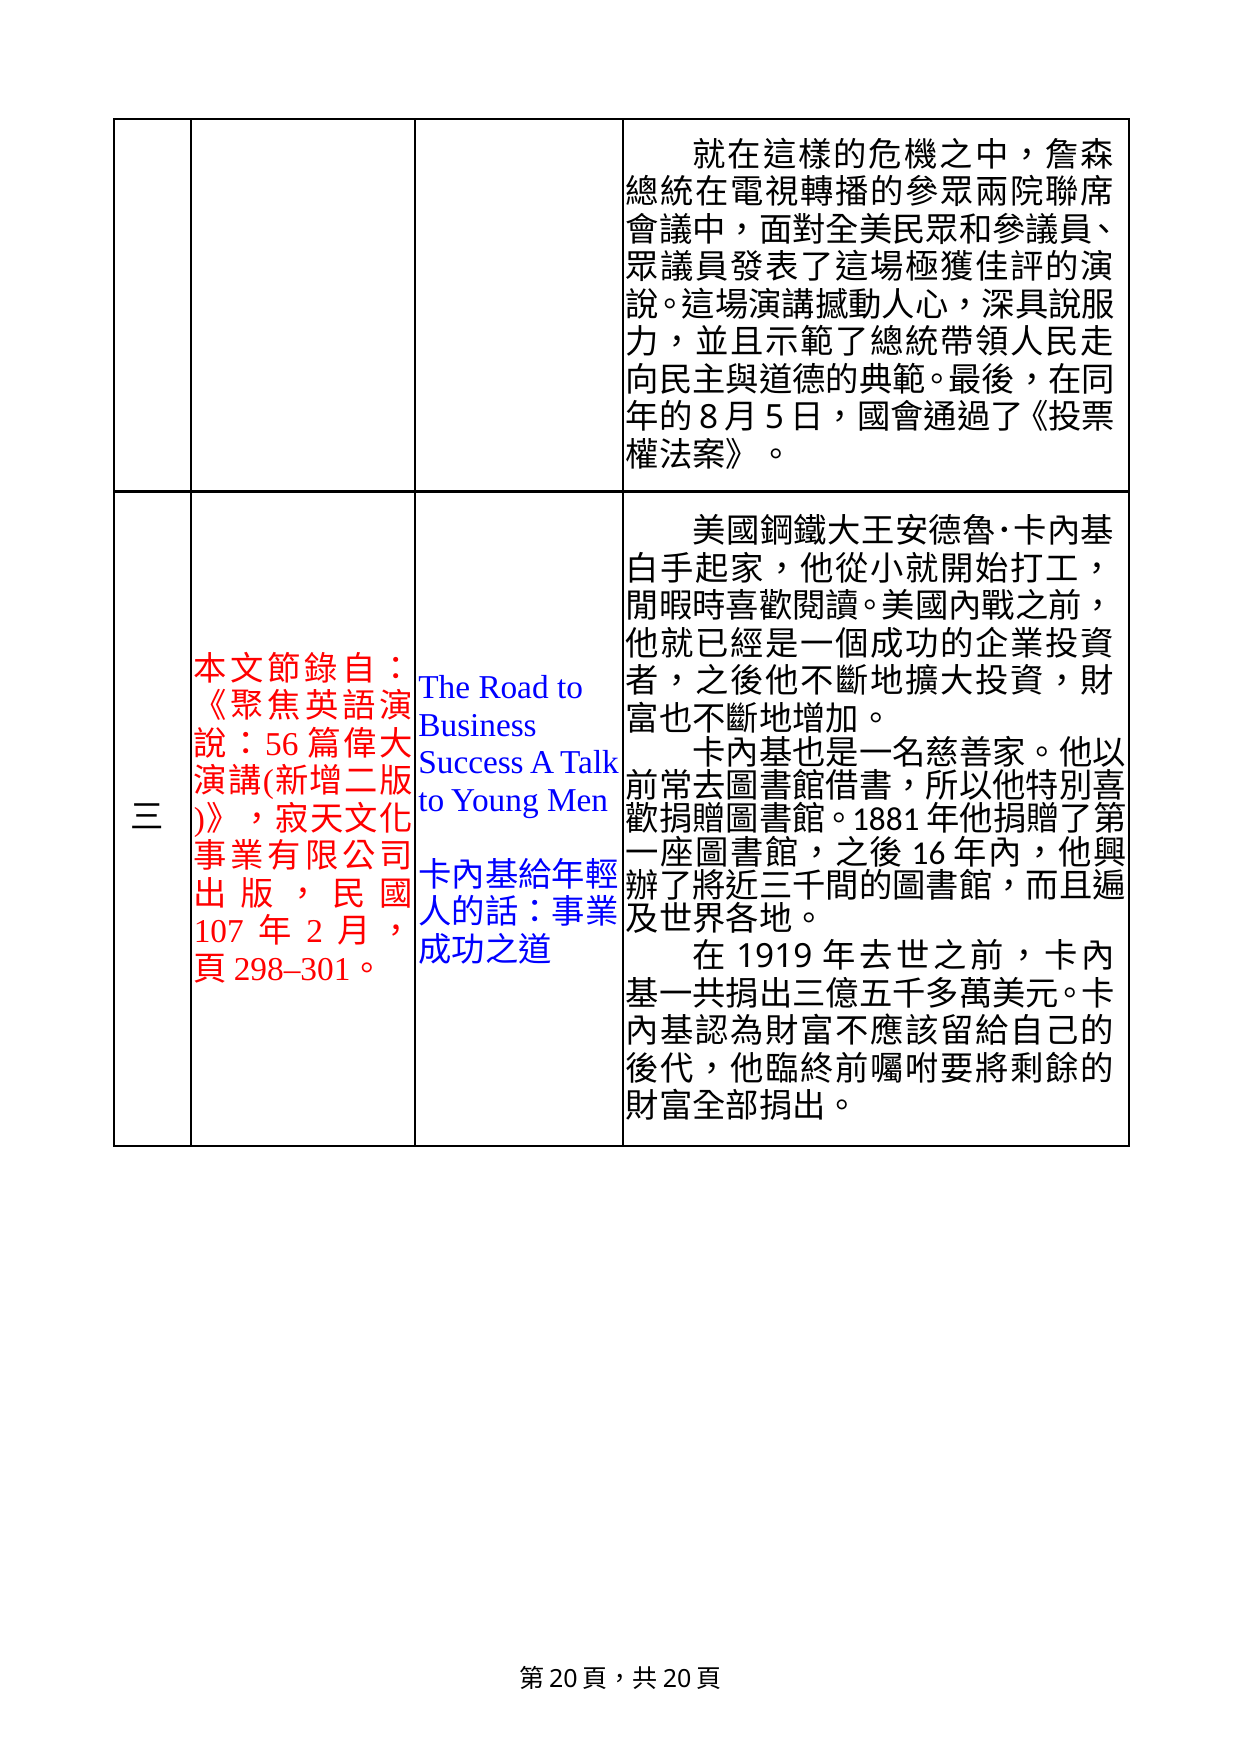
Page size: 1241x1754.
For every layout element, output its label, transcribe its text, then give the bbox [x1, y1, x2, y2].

table_cell 美國鋼鐵大王安德魯･卡內基白手起家，他從小就開始打工，閒暇時喜歡閱讀。美國內戰之前，他就已經是一個成功的企業投資者，之後他不斷地擴大投資，財富也不斷地增加。 卡內基也是一名慈善家。他以前常去圖書館借書，所以他特別喜歡捐贈圖書館。1881年他捐贈了第一座圖書館，之後16年內，他興辦了將近三千間的圖書館，而且遍及世界各地。 在1919年去世之前，卡內基一共捐出三億五千多萬美元。卡內基認為財富不應該留給自己的後代，他臨終前囑咐要將剩餘的財富全部捐出。 [624, 493, 1128, 1145]
table_cell 本文節錄自： 《聚焦英語演說：56篇偉大演講(新增二版)》，寂天文化事業有限公司出版，民國107年2月，頁298–301。 [192, 493, 414, 1145]
table_cell 三 [115, 493, 190, 1145]
table_cell [115, 120, 190, 490]
table_cell 就在這樣的危機之中，詹森總統在電視轉播的參眾兩院聯席會議中，面對全美民眾和參議員、眾議員發表了這場極獲佳評的演說。這場演講撼動人心，深具說服力，並且示範了總統帶領人民走向民主與道德的典範。最後，在同年的8月5日，國會通過了《投票權法案》。 [624, 120, 1128, 490]
table_cell The Road to Business Success A Talk to Young Men 卡內基給年輕人的話：事業成功之道 [416, 493, 622, 1145]
table_cell [192, 120, 414, 490]
table_cell [416, 120, 622, 490]
